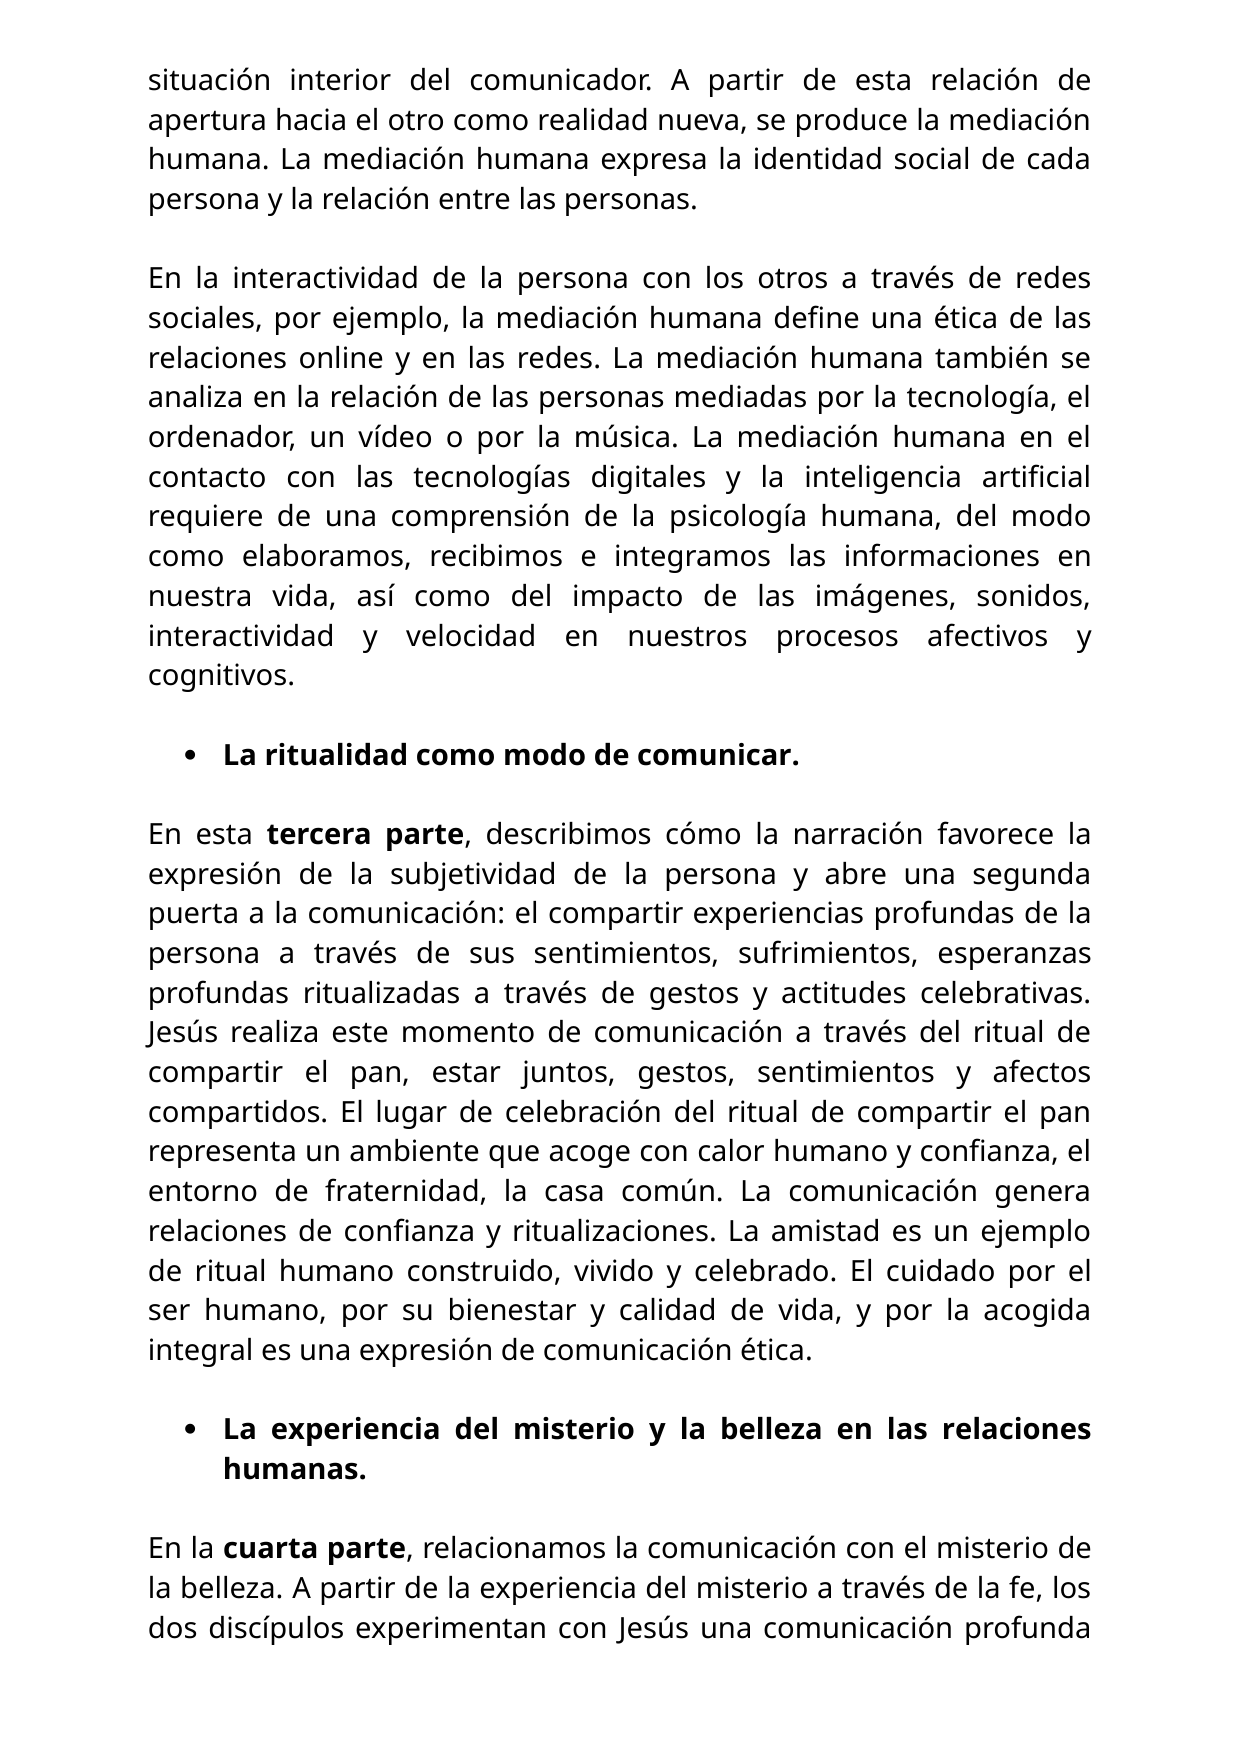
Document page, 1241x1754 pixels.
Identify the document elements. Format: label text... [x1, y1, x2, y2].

text En la cuarta parte, relacionamos la comunicación con el misterio de la belleza. A partir de la experiencia del misterio a través de la fe, los dos discípulos experimentan con Jesús una comunicación profunda [148, 1528, 1093, 1647]
text situación interior del comunicador. A partir de esta relación de apertura hacia el otro como realidad nueva, se produce la mediación humana. La mediación humana expresa la identidad social de cada persona y la relación entre las personas. [148, 59, 1093, 218]
text En esta tercera parte, describimos cómo la narración favorece la expresión de la subjetividad de la persona y abre una segunda puerta a la comunicación: el compartir experiencias profundas de la persona a través de sus sentimientos, sufrimientos, esperanzas profundas ritualizadas a través de gestos y actitudes celebrativas. Jesús realiza este momento de comunicación a través del ritual de compartir el pan, estar juntos, gestos, sentimientos y afectos compartidos. El lugar de celebración del ritual de compartir el pan representa un ambiente que acoge con calor humano y confianza, el entorno de fraternidad, la casa común. La comunicación genera relaciones de confianza y ritualizaciones. La amistad es un ejemplo de ritual humano construido, vivido y celebrado. El cuidado por el ser humano, por su bienestar y calidad de vida, y por la acogida integral es una expresión de comunicación ética. [148, 813, 1093, 1369]
text En la interactividad de la persona con los otros a través de redes sociales, por ejemplo, la mediación humana define una ética de las relaciones online y en las redes. La mediación humana también se analiza en la relación de las personas mediadas por la tecnología, el ordenador, un vídeo o por la música. La mediación humana en el contacto con las tecnologías digitales y la inteligencia artificial requiere de una comprensión de la psicología humana, del modo como elaboramos, recibimos e integramos las informaciones en nuestra vida, así como del impacto de las imágenes, sonidos, interactividad y velocidad en nuestros procesos afectivos y cognitivos. [148, 258, 1093, 694]
list La experiencia del misterio y la belleza en las relaciones humanas. [185, 1408, 1093, 1488]
list La ritualidad como modo de comunicar. [185, 734, 1093, 773]
